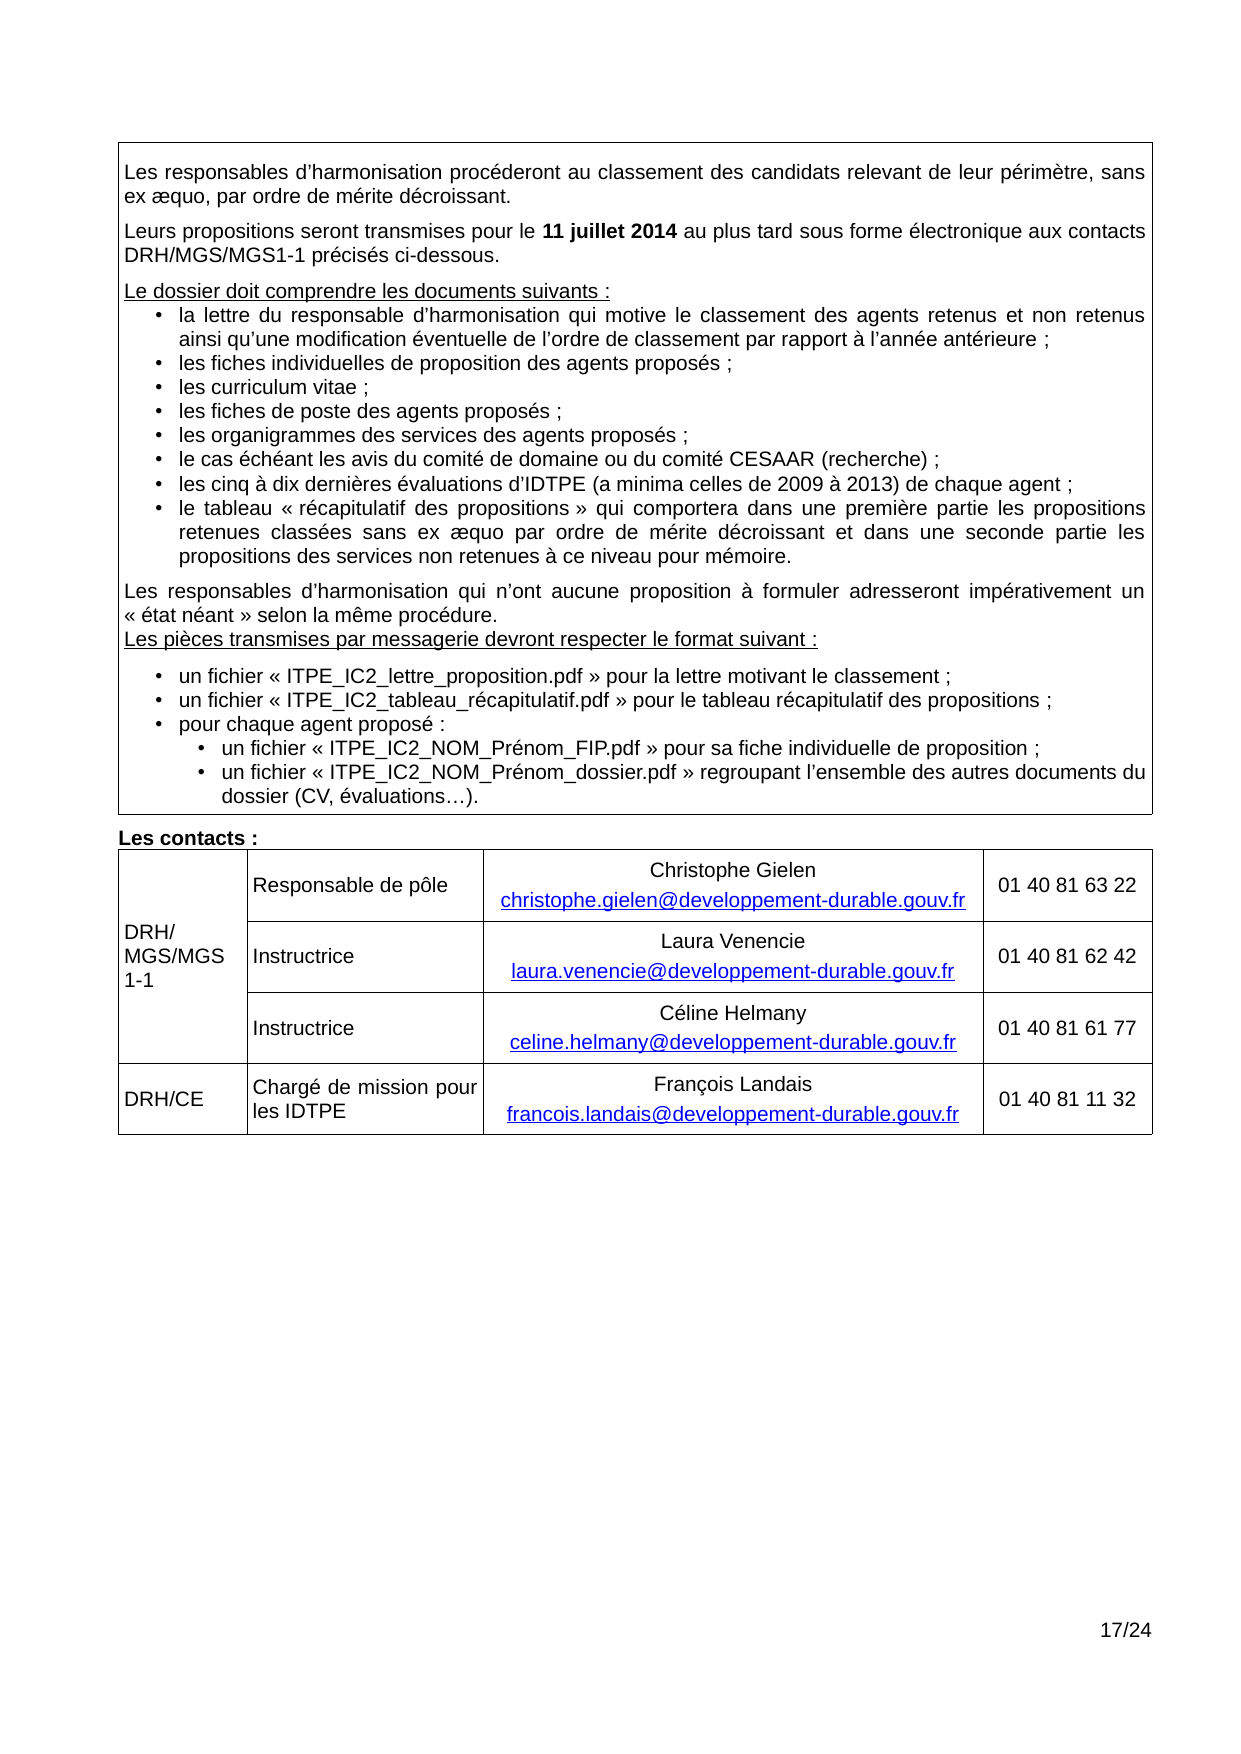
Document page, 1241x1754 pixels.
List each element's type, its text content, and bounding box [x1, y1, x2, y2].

table_cell Instructrice [248, 993, 483, 1063]
table_header Les responsables d’harmonisation procéderont au classement des candidats relevant de leur périmètre, sans ex æquo, par ordre de mérite décroissant. Leurs propositions seront transmises pour le 11 juillet 2014 au plus tard sous forme électronique aux contacts DRH/MGS/MGS1-1 précisés ci-dessous. Le dossier doit comprendre les documents suivants : la lettre du responsable d’harmonisation qui motive le classement des agents retenus et non retenus ainsi qu’une modification éventuelle de l’ordre de classement par rapport à l’année antérieure ; les fiches individuelles de proposition des agents proposés ; les curriculum vitae ; les fiches de poste des agents proposés ; les organigrammes des services des agents proposés ; le cas échéant les avis du comité de domaine ou du comité CESAAR (recherche) ; les cinq à dix dernières évaluations d’IDTPE (a minima celles de 2009 à 2013) de chaque agent ; le tableau « récapitulatif des propositions » qui comportera dans une première partie les propositions retenues classées sans ex æquo par ordre de mérite décroissant et dans une seconde partie les propositions des services non retenues à ce niveau pour mémoire. Les responsables d’harmonisation qui n’ont aucune proposition à formuler adresseront impérativement un « état néant » selon la même procédure. Les pièces transmises par messagerie devront respecter le format suivant : un fichier « ITPE_IC2_lettre_proposition.pdf » pour la lettre motivant le classement ; un fichier « ITPE_IC2_tableau_récapitulatif.pdf » pour le tableau récapitulatif des propositions ; pour chaque agent proposé : un fichier « ITPE_IC2_NOM_Prénom_FIP.pdf » pour sa fiche individuelle de proposition ; un fichier « ITPE_IC2_NOM_Prénom_dossier.pdf » regroupant l’ensemble des autres documents du dossier (CV, évaluations…). [119, 143, 1152, 813]
table_cell Céline Helmany celine.helmany@developpement-durable.gouv.fr [484, 993, 983, 1063]
table_header DRH/MGS/MGS 1-1 [119, 850, 247, 1063]
table_cell DRH/CE [119, 1064, 247, 1134]
table_header Christophe Gielen christophe.gielen@developpement-durable.gouv.fr [484, 850, 983, 921]
table_cell 01 40 81 61 77 [984, 993, 1152, 1063]
table_cell Instructrice [248, 922, 483, 992]
table_cell 01 40 81 11 32 [984, 1064, 1152, 1134]
table_cell Chargé de mission pour les IDTPE [248, 1064, 483, 1134]
table_header 01 40 81 63 22 [984, 850, 1152, 921]
table_cell 01 40 81 62 42 [984, 922, 1152, 992]
table_cell François Landais francois.landais@developpement-durable.gouv.fr [484, 1064, 983, 1134]
table_header Responsable de pôle [248, 850, 483, 921]
text Les contacts : [118, 825, 1152, 849]
table_cell Laura Venencie laura.venencie@developpement-durable.gouv.fr [484, 922, 983, 992]
